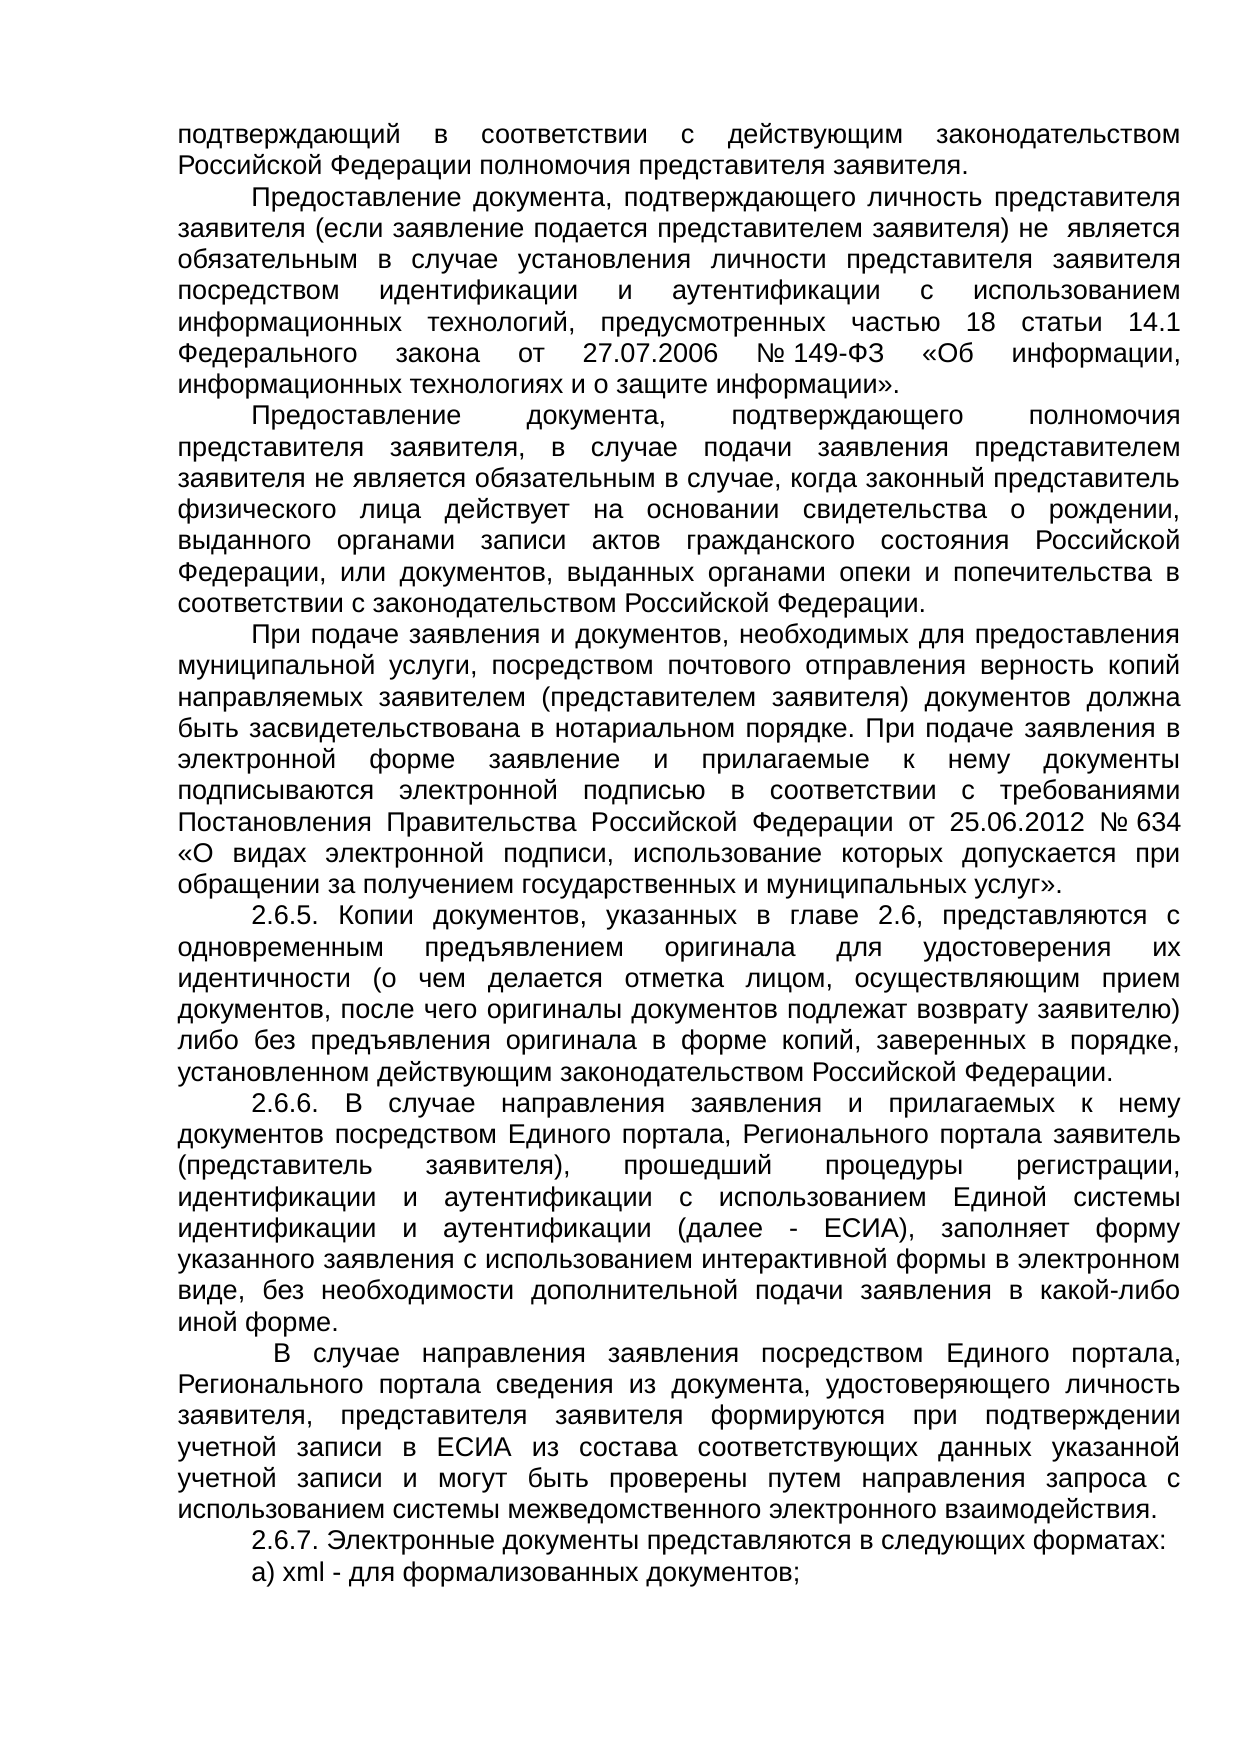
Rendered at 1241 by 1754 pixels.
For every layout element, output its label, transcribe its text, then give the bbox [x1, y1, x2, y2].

text При подаче заявления и документов, необходимых для предоставления муниципальной услуги, посредством почтового отправления верность копий направляемых заявителем (представителем заявителя) документов должна быть засвидетельствована в нотариальном порядке. При подаче заявления в электронной форме заявление и прилагаемые к нему документы подписываются электронной подписью в соответствии с требованиями Постановления Правительства Российской Федерации от 25.06.2012 № 634 «О видах электронной подписи, использование которых допускается при обращении за получением государственных и муниципальных услуг». [177, 618, 1181, 899]
text 2.6.7. Электронные документы представляются в следующих форматах: [177, 1524, 1181, 1556]
text 2.6.6. В случае направления заявления и прилагаемых к нему документов посредством Единого портала, Регионального портала заявитель (представитель заявителя), прошедший процедуры регистрации, идентификации и аутентификации с использованием Единой системы идентификации и аутентификации (далее - ЕСИА), заполняет форму указанного заявления с использованием интерактивной формы в электронном виде, без необходимости дополнительной подачи заявления в какой-либо иной форме. [177, 1087, 1181, 1337]
text подтверждающий в соответствии с действующим законодательством Российской Федерации полномочия представителя заявителя. [177, 118, 1181, 181]
text а) xml - для формализованных документов; [177, 1556, 1181, 1587]
text В случае направления заявления посредством Единого портала, Регионального портала сведения из документа, удостоверяющего личность заявителя, представителя заявителя формируются при подтверждении учетной записи в ЕСИА из состава соответствующих данных указанной учетной записи и могут быть проверены путем направления запроса с использованием системы межведомственного электронного взаимодействия. [177, 1337, 1181, 1524]
text 2.6.5. Копии документов, указанных в главе 2.6, представляются с одновременным предъявлением оригинала для удостоверения их идентичности (о чем делается отметка лицом, осуществляющим прием документов, после чего оригиналы документов подлежат возврату заявителю) либо без предъявления оригинала в форме копий, заверенных в порядке, установленном действующим законодательством Российской Федерации. [177, 899, 1181, 1087]
text Предоставление документа, подтверждающего полномочия представителя заявителя, в случае подачи заявления представителем заявителя не является обязательным в случае, когда законный представитель физического лица действует на основании свидетельства о рождении, выданного органами записи актов гражданского состояния Российской Федерации, или документов, выданных органами опеки и попечительства в соответствии с законодательством Российской Федерации. [177, 399, 1181, 618]
text Предоставление документа, подтверждающего личность представителя заявителя (если заявление подается представителем заявителя) не является обязательным в случае установления личности представителя заявителя посредством идентификации и аутентификации с использованием информационных технологий, предусмотренных частью 18 статьи 14.1 Федерального закона от 27.07.2006 № 149-ФЗ «Об информации, информационных технологиях и о защите информации». [177, 181, 1181, 399]
